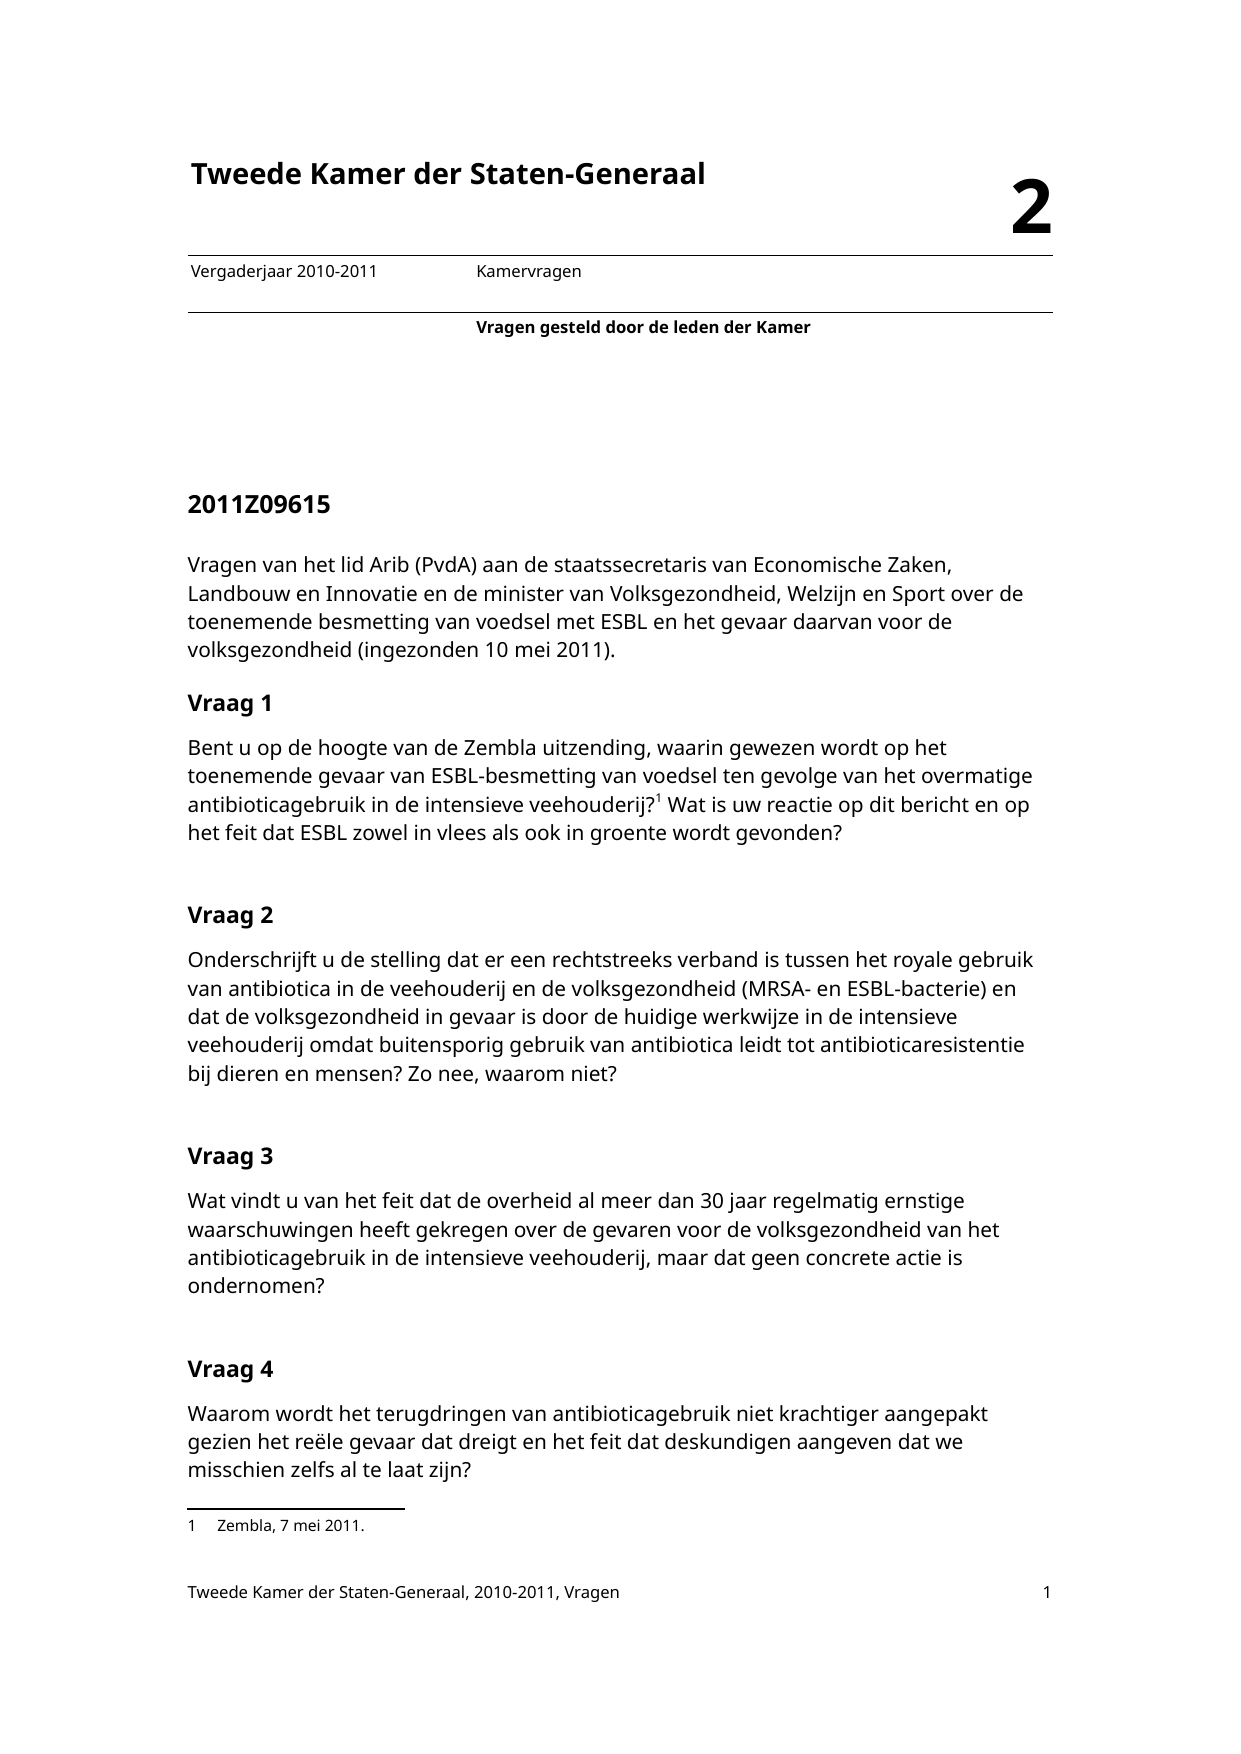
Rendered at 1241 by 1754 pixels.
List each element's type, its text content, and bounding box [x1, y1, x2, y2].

subtitle Vraag 1 [187, 687, 1053, 718]
text Waarom wordt het terugdringen van antibioticagebruik niet krachtiger aangepakt gezien het reële gevaar dat dreigt en het feit dat deskundigen aangeven dat we misschien zelfs al te laat zijn? [187, 1399, 1053, 1484]
text Vragen van het lid Arib (PvdA) aan de staatssecretaris van Economische Zaken, Landbouw en Innovatie en de minister van Volksgezondheid, Welzijn en Sport over de toenemende besmetting van voedsel met ESBL en het gevaar daarvan voor de volksgezondheid (ingezonden 10 mei 2011). [187, 550, 1053, 664]
text 2011Z09615 [187, 487, 1053, 521]
table_cell Vragen gesteld door de leden der Kamer [473, 313, 1053, 339]
text Bent u op de hoogte van de Zembla uitzending, waarin gewezen wordt op het toenemende gevaar van ESBL-besmetting van voedsel ten gevolge van het overmatige antibioticagebruik in de intensieve veehouderij? Wat is uw reactie op dit bericht en op het feit dat ESBL zowel in vlees als ook in groente wordt gevonden? [187, 733, 1053, 847]
subtitle Vraag 3 [187, 1140, 1053, 1171]
table_cell [188, 313, 473, 339]
subtitle Vraag 2 [187, 899, 1053, 930]
table_cell Vergaderjaar 2010-2011 [188, 256, 473, 312]
table_header Tweede Kamer der Staten-Generaal [188, 150, 879, 255]
table_header 2 [880, 150, 1053, 255]
text Onderschrijft u de stelling dat er een rechtstreeks verband is tussen het royale gebruik van antibiotica in de veehouderij en de volksgezondheid (MRSA- en ESBL-bacterie) en dat de volksgezondheid in gevaar is door de huidige werkwijze in de intensieve veehouderij omdat buitensporig gebruik van antibiotica leidt tot antibioticaresistentie bij dieren en mensen? Zo nee, waarom niet? [187, 945, 1053, 1087]
text Zembla, 7 mei 2011. [187, 1508, 1053, 1536]
text Wat vindt u van het feit dat de overheid al meer dan 30 jaar regelmatig ernstige waarschuwingen heeft gekregen over de gevaren voor de volksgezondheid van het antibioticagebruik in de intensieve veehouderij, maar dat geen concrete actie is ondernomen? [187, 1186, 1053, 1300]
subtitle Vraag 4 [187, 1352, 1053, 1384]
table_cell Kamervragen [473, 256, 1053, 312]
